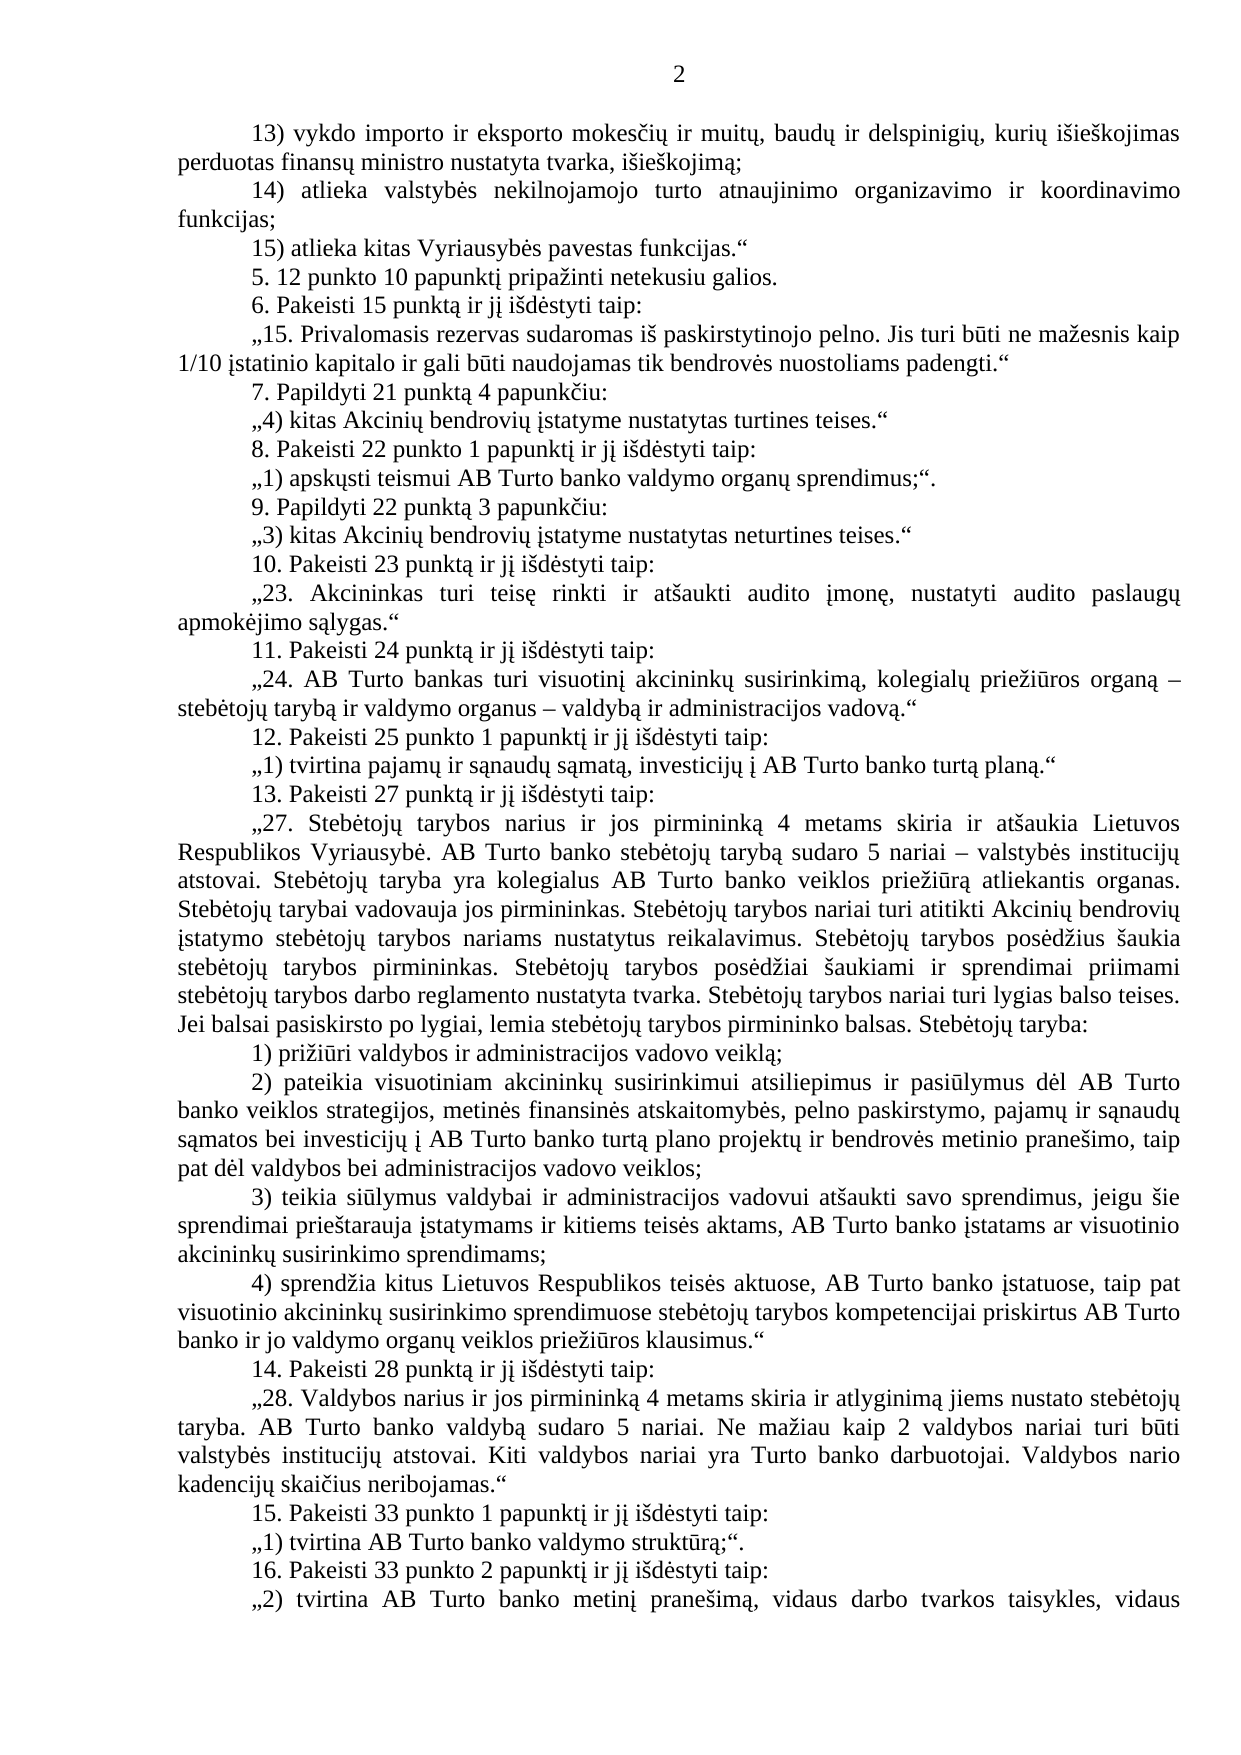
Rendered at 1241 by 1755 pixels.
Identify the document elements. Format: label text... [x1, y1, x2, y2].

text 13. Pakeisti 27 punktą ir jį išdėstyti taip: [177, 779, 1181, 808]
text 2) pateikia visuotiniam akcininkų susirinkimui atsiliepimus ir pasiūlymus dėl AB Turto banko veiklos strategijos, metinės finansinės atskaitomybės, pelno paskirstymo, pajamų ir sąnaudų sąmatos bei investicijų į AB Turto banko turtą plano projektų ir bendrovės metinio pranešimo, taip pat dėl valdybos bei administracijos vadovo veiklos; [177, 1067, 1181, 1182]
text „1) apskųsti teismui AB Turto banko valdymo organų sprendimus;“. [177, 463, 1181, 492]
text 14) atlieka valstybės nekilnojamojo turto atnaujinimo organizavimo ir koordinavimo funkcijas; [177, 176, 1181, 233]
text 6. Pakeisti 15 punktą ir jį išdėstyti taip: [177, 291, 1181, 319]
text 15) atlieka kitas Vyriausybės pavestas funkcijas.“ [177, 233, 1181, 262]
text „1) tvirtina AB Turto banko valdymo struktūrą;“. [177, 1527, 1181, 1556]
text 14. Pakeisti 28 punktą ir jį išdėstyti taip: [177, 1354, 1181, 1383]
text „1) tvirtina pajamų ir sąnaudų sąmatą, investicijų į AB Turto banko turtą planą.“ [177, 751, 1181, 779]
text „28. Valdybos narius ir jos pirmininką 4 metams skiria ir atlyginimą jiems nustato stebėtojų taryba. AB Turto banko valdybą sudaro 5 nariai. Ne mažiau kaip 2 valdybos nariai turi būti valstybės institucijų atstovai. Kiti valdybos nariai yra Turto banko darbuotojai. Valdybos nario kadencijų skaičius neribojamas.“ [177, 1383, 1181, 1498]
text 10. Pakeisti 23 punktą ir jį išdėstyti taip: [177, 549, 1181, 578]
text „2) tvirtina AB Turto banko metinį pranešimą, vidaus darbo tvarkos taisykles, vidaus [177, 1584, 1181, 1613]
text „3) kitas Akcinių bendrovių įstatyme nustatytas neturtines teises.“ [177, 521, 1181, 549]
text „24. AB Turto bankas turi visuotinį akcininkų susirinkimą, kolegialų priežiūros organą – stebėtojų tarybą ir valdymo organus – valdybą ir administracijos vadovą.“ [177, 664, 1181, 722]
text 9. Papildyti 22 punktą 3 papunkčiu: [177, 492, 1181, 521]
text 15. Pakeisti 33 punkto 1 papunktį ir jį išdėstyti taip: [177, 1498, 1181, 1527]
text 5. 12 punkto 10 papunktį pripažinti netekusiu galios. [177, 262, 1181, 291]
text „4) kitas Akcinių bendrovių įstatyme nustatytas turtines teises.“ [177, 406, 1181, 434]
text 16. Pakeisti 33 punkto 2 papunktį ir jį išdėstyti taip: [177, 1556, 1181, 1584]
text „15. Privalomasis rezervas sudaromas iš paskirstytinojo pelno. Jis turi būti ne mažesnis kaip 1/10 įstatinio kapitalo ir gali būti naudojamas tik bendrovės nuostoliams padengti.“ [177, 319, 1181, 377]
text 7. Papildyti 21 punktą 4 papunkčiu: [177, 377, 1181, 406]
text „27. Stebėtojų tarybos narius ir jos pirmininką 4 metams skiria ir atšaukia Lietuvos Respublikos Vyriausybė. AB Turto banko stebėtojų tarybą sudaro 5 nariai – valstybės institucijų atstovai. Stebėtojų taryba yra kolegialus AB Turto banko veiklos priežiūrą atliekantis organas. Stebėtojų tarybai vadovauja jos pirmininkas. Stebėtojų tarybos nariai turi atitikti Akcinių bendrovių įstatymo stebėtojų tarybos nariams nustatytus reikalavimus. Stebėtojų tarybos posėdžius šaukia stebėtojų tarybos pirmininkas. Stebėtojų tarybos posėdžiai šaukiami ir sprendimai priimami stebėtojų tarybos darbo reglamento nustatyta tvarka. Stebėtojų tarybos nariai turi lygias balso teises. Jei balsai pasiskirsto po lygiai, lemia stebėtojų tarybos pirmininko balsas. Stebėtojų taryba: [177, 808, 1181, 1038]
text 13) vykdo importo ir eksporto mokesčių ir muitų, baudų ir delspinigių, kurių išieškojimas perduotas finansų ministro nustatyta tvarka, išieškojimą; [177, 118, 1181, 176]
text 12. Pakeisti 25 punkto 1 papunktį ir jį išdėstyti taip: [177, 722, 1181, 751]
text 1) prižiūri valdybos ir administracijos vadovo veiklą; [177, 1038, 1181, 1067]
text 3) teikia siūlymus valdybai ir administracijos vadovui atšaukti savo sprendimus, jeigu šie sprendimai prieštarauja įstatymams ir kitiems teisės aktams, AB Turto banko įstatams ar visuotinio akcininkų susirinkimo sprendimams; [177, 1182, 1181, 1268]
text 4) sprendžia kitus Lietuvos Respublikos teisės aktuose, AB Turto banko įstatuose, taip pat visuotinio akcininkų susirinkimo sprendimuose stebėtojų tarybos kompetencijai priskirtus AB Turto banko ir jo valdymo organų veiklos priežiūros klausimus.“ [177, 1268, 1181, 1354]
text 8. Pakeisti 22 punkto 1 papunktį ir jį išdėstyti taip: [177, 434, 1181, 463]
text 11. Pakeisti 24 punktą ir jį išdėstyti taip: [177, 636, 1181, 664]
text „23. Akcininkas turi teisę rinkti ir atšaukti audito įmonę, nustatyti audito paslaugų apmokėjimo sąlygas.“ [177, 578, 1181, 636]
